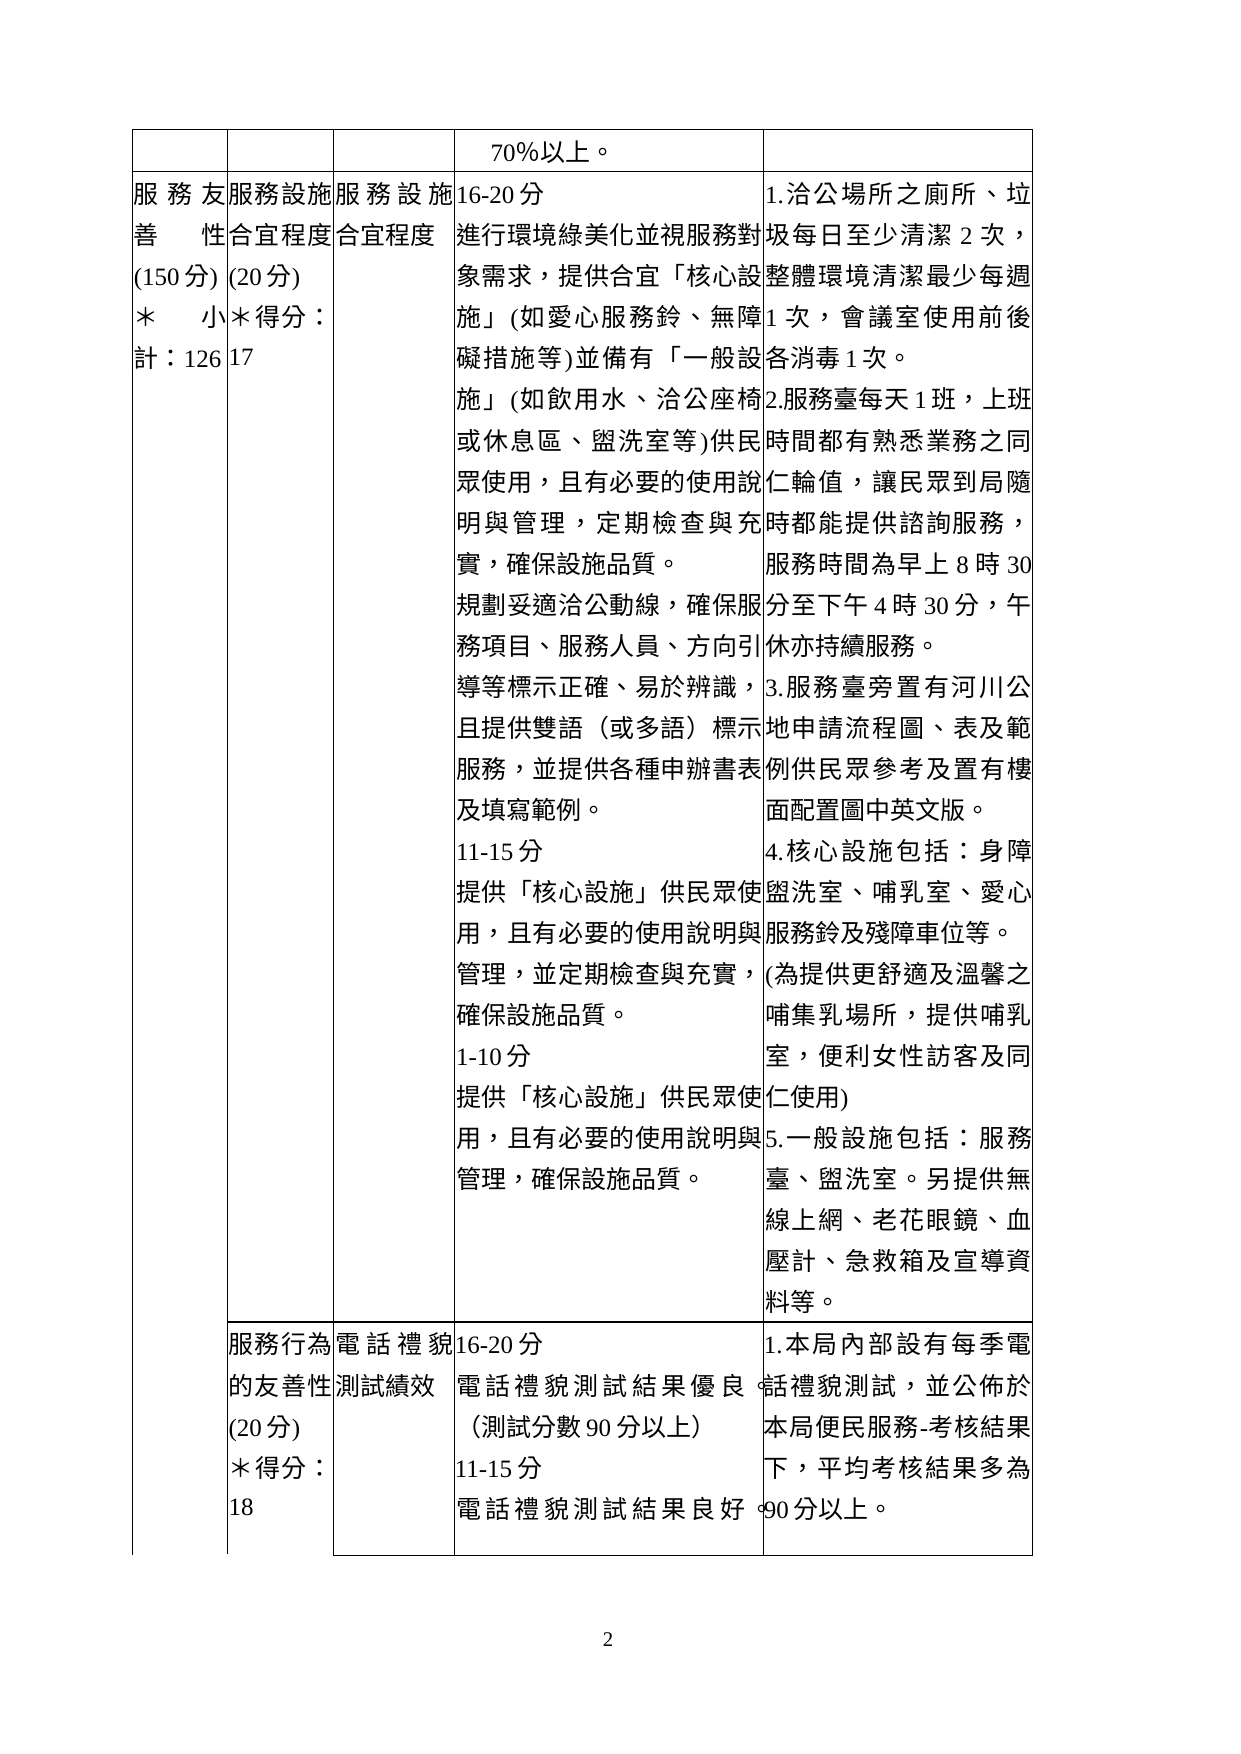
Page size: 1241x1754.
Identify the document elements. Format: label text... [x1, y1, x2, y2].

table_cell 70％以上。 [455, 130, 763, 171]
table_cell 16-20分 電話禮貌測試結果優良。（測試分數90分以上） 11-15分 電話禮貌測試結果良好。（測試分數80分以上） 1-10分 電話禮貌測試結果普通。（測試分數70分以上） [455, 1323, 763, 1555]
table_cell 16-20分 進行環境綠美化並視服務對象需求，提供合宜「核心設施」(如愛心服務鈴、無障礙措施等)並備有「一般設施」(如飲用水、洽公座椅或休息區、盥洗室等)供民眾使用，且有必要的使用說明與管理，定期檢查與充實，確保設施品質。 規劃妥適洽公動線，確保服務項目、服務人員、方向引導等標示正確、易於辨識，且提供雙語（或多語）標示服務，並提供各種申辦書表及填寫範例。 11-15分 提供「核心設施」供民眾使用，且有必要的使用說明與管理，並定期檢查與充實，確保設施品質。 1-10分 提供「核心設施」供民眾使用，且有必要的使用說明與管理，確保設施品質。 [455, 172, 763, 1321]
table_cell 1.洽公場所之廁所、垃圾每日至少清潔2次，整體環境清潔最少每週1次，會議室使用前後各消毒1次。 2.服務臺每天1班，上班時間都有熟悉業務之同仁輪值，讓民眾到局隨時都能提供諮詢服務，服務時間為早上8時30分至下午4時30分，午休亦持續服務。 3.服務臺旁置有河川公地申請流程圖、表及範例供民眾參考及置有樓面配置圖中英文版。 4.核心設施包括：身障盥洗室、哺乳室、愛心服務鈴及殘障車位等。 (為提供更舒適及溫馨之哺集乳場所，提供哺乳室，便利女性訪客及同仁使用) 5.一般設施包括：服務臺、盥洗室。另提供無線上網、老花眼鏡、血壓計、急救箱及宣導資料等。 [764, 172, 1032, 1321]
table_cell [133, 130, 227, 171]
table_cell 服務設施合宜程度 [334, 172, 454, 1321]
table_cell 服務設施合宜程度(20分) ＊得分：17 [228, 172, 333, 1321]
table_cell [764, 130, 1032, 171]
table_cell [228, 130, 333, 171]
table_cell [334, 130, 454, 171]
table_cell 電話禮貌測試績效 [334, 1323, 454, 1555]
table_cell [133, 1321, 227, 1555]
table_cell 服務友善性(150分) ＊小計：126 [133, 172, 227, 1321]
table_cell 服務行為的友善性(20分) ＊得分：18 [227, 1323, 333, 1555]
table_cell 1.本局內部設有每季電話禮貌測試，並公佈於本局便民服務-考核結果下，平均考核結果多為90分以上。 [764, 1323, 1032, 1555]
